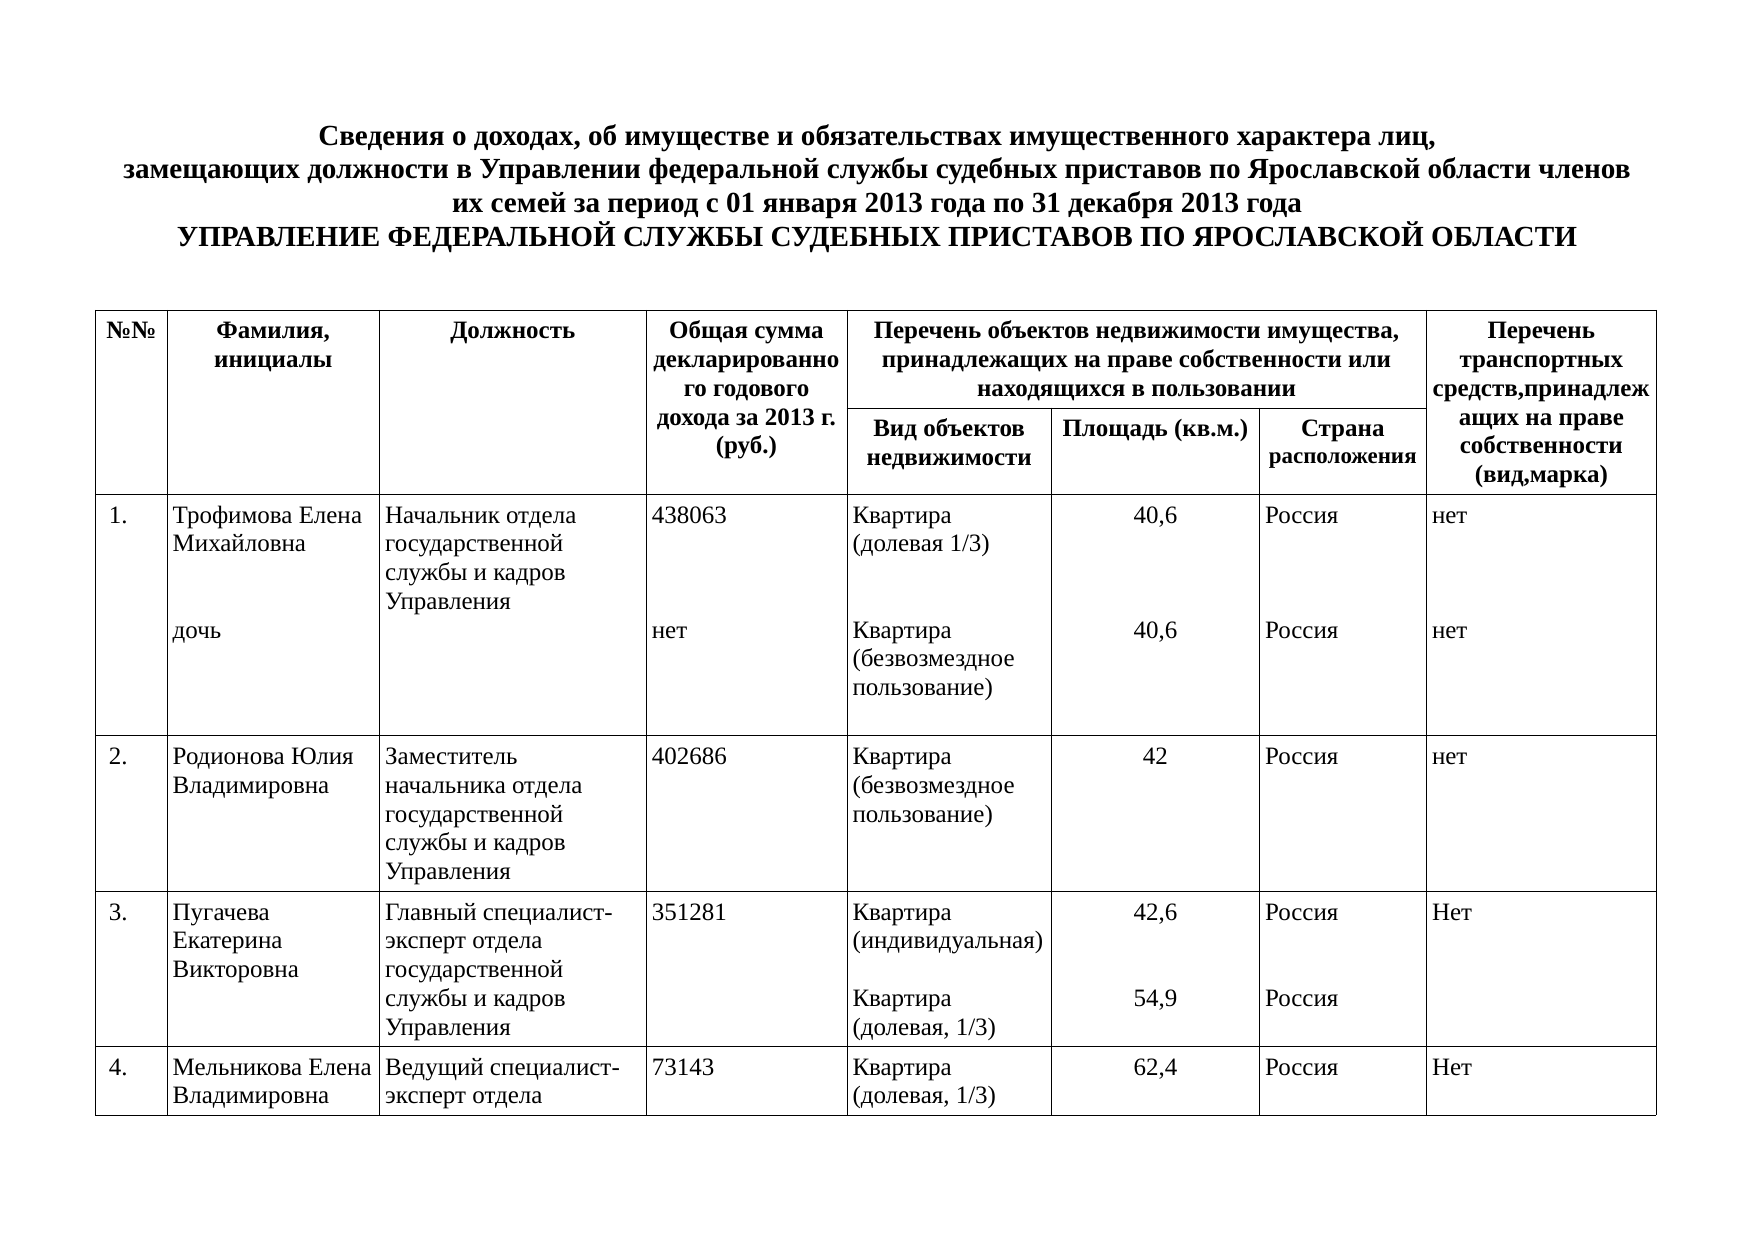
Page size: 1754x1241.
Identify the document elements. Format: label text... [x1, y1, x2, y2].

table_cell Страна расположения [1260, 409, 1426, 494]
table_cell Россия [1260, 736, 1426, 891]
table_cell Квартира (индивидуальная) Квартира (долевая, 1/3) [848, 892, 1051, 1046]
table_cell Россия Россия [1260, 892, 1426, 1046]
table_cell [96, 1047, 167, 1115]
table_cell [96, 736, 167, 891]
table_cell Начальник отдела государственной службы и кадров Управления [380, 495, 646, 735]
table_cell Пугачева Екатерина Викторовна [168, 892, 379, 1046]
table_cell 351281 [647, 892, 847, 1046]
table_cell Нет [1427, 892, 1656, 1046]
table_cell Заместитель начальника отдела государственной службы и кадров Управления [380, 736, 646, 891]
table_cell Квартира (долевая, 1/3) [848, 1047, 1051, 1115]
text Сведения о доходах, об имуществе и обязательствах имущественного характера лиц, [118, 118, 1636, 152]
table_cell 42,6 54,9 [1052, 892, 1259, 1046]
table_cell Родионова Юлия Владимировна [168, 736, 379, 891]
table_cell нет нет [1427, 495, 1656, 735]
table_cell Квартира (безвозмездное пользование) [848, 736, 1051, 891]
table_header Перечень транспортных средств,принадлежащих на праве собственности (вид,марка) [1427, 311, 1656, 494]
text замещающих должности в Управлении федеральной службы судебных приставов по Ярославской области членов их семей за период с 01 января 2013 года по 31 декабря 2013 года [118, 152, 1636, 219]
table_cell Трофимова Елена Михайловна дочь [168, 495, 379, 735]
table_cell Вид объектов недвижимости [848, 409, 1051, 494]
table_cell Ведущий специалист-эксперт отдела [380, 1047, 646, 1115]
table_cell Квартира (долевая 1/3) Квартира (безвозмездное пользование) [848, 495, 1051, 735]
table_cell Нет [1427, 1047, 1656, 1115]
table_cell Главный специалист-эксперт отдела государственной службы и кадров Управления [380, 892, 646, 1046]
table_header Общая сумма декларированного годового дохода за 2013 г. (руб.) [647, 311, 847, 494]
table_cell 62,4 [1052, 1047, 1259, 1115]
table_cell 73143 [647, 1047, 847, 1115]
table_cell Россия [1260, 1047, 1426, 1115]
table_cell 40,6 40,6 [1052, 495, 1259, 735]
table_cell [96, 892, 167, 1046]
table_header Должность [380, 311, 646, 494]
table_cell Мельникова Елена Владимировна [168, 1047, 379, 1115]
table_cell [96, 495, 167, 735]
table_header Перечень объектов недвижимости имущества, принадлежащих на праве собственности или находящихся в пользовании [848, 311, 1426, 408]
table_cell 438063 нет [647, 495, 847, 735]
table_header №№ [96, 311, 167, 494]
table_cell 402686 [647, 736, 847, 891]
table_cell 42 [1052, 736, 1259, 891]
table_cell Площадь (кв.м.) [1052, 409, 1259, 494]
text УПРАВЛЕНИЕ ФЕДЕРАЛЬНОЙ СЛУЖБЫ СУДЕБНЫХ ПРИСТАВОВ ПО ЯРОСЛАВСКОЙ ОБЛАСТИ [118, 219, 1636, 252]
table_cell нет [1427, 736, 1656, 891]
table_cell Россия Россия [1260, 495, 1426, 735]
table_header Фамилия, инициалы [168, 311, 379, 494]
